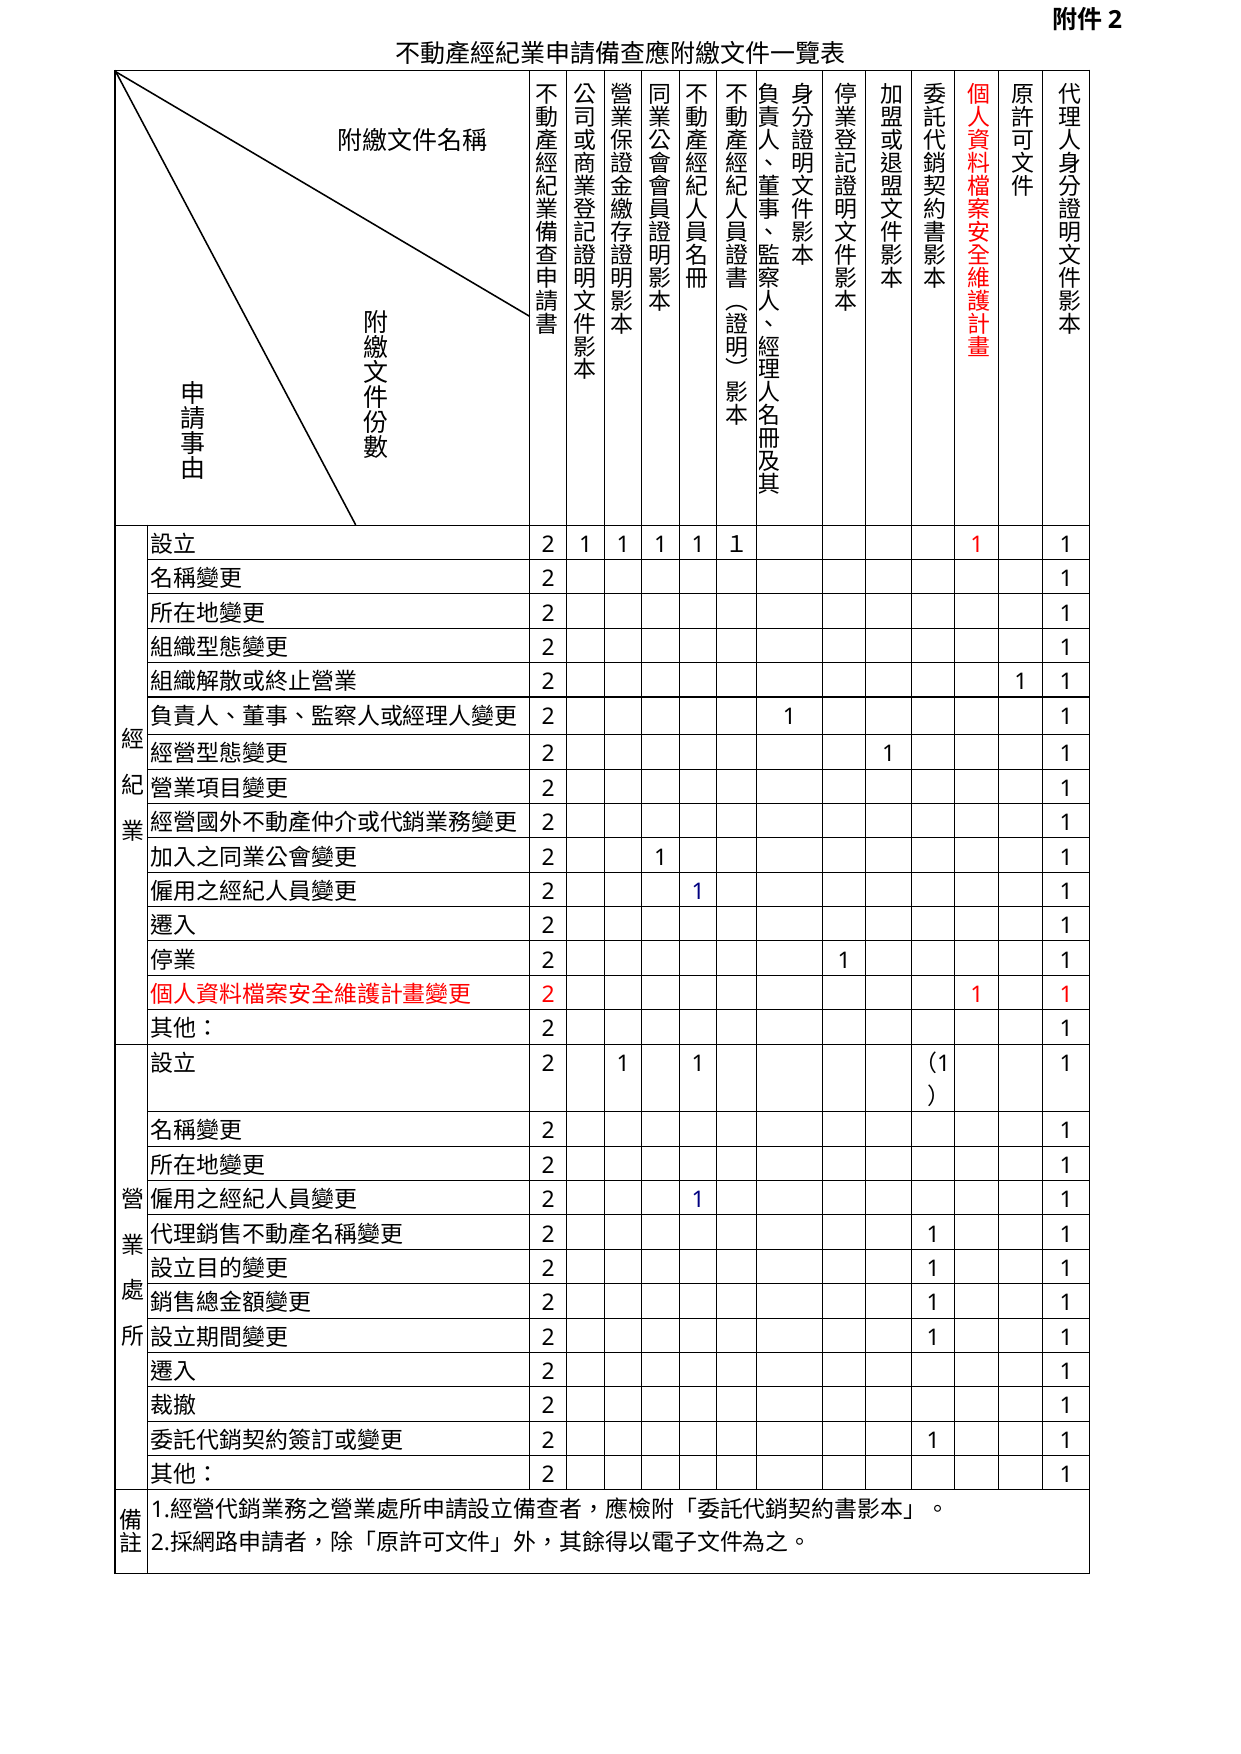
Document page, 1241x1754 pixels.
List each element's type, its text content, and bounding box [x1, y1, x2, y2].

table_cell [680, 1147, 716, 1180]
table_cell 1 [1043, 1422, 1089, 1455]
table_cell 負責人、董事、監察人或經理人變更 [148, 698, 529, 734]
table_cell [642, 1422, 679, 1455]
table_cell １ [717, 526, 756, 559]
table_cell [717, 804, 756, 837]
table_cell 1 [1043, 1181, 1089, 1214]
table_cell [955, 1250, 998, 1283]
table_cell [955, 1353, 998, 1386]
table_cell [955, 560, 998, 593]
table_cell [757, 838, 822, 872]
table_cell [605, 1456, 641, 1489]
table_cell [823, 1181, 865, 1214]
table_cell [680, 1215, 716, 1249]
table_cell 1.經營代銷業務之營業處所申請設立備查者，應檢附「委託代銷契約書影本」。 2.採網路申請者，除「原許可文件」外，其餘得以電子文件為之。 [148, 1490, 1089, 1573]
table_cell [999, 1215, 1042, 1249]
table_cell 其他： [148, 1456, 529, 1489]
table_cell [605, 1353, 641, 1386]
table_cell [680, 735, 716, 768]
table_cell 組織型態變更 [148, 629, 529, 662]
table_cell 2 [530, 1353, 566, 1386]
table_cell [999, 1112, 1042, 1146]
table_cell [605, 941, 641, 975]
table_cell 設立 [148, 1045, 529, 1111]
table_cell [567, 770, 604, 803]
table_cell [642, 1215, 679, 1249]
table_cell 1 [605, 526, 641, 559]
table_cell [866, 1353, 911, 1386]
table_cell [866, 629, 911, 662]
table_cell 1 [866, 735, 911, 768]
table_cell [866, 1010, 911, 1043]
table_cell 2 [530, 526, 566, 559]
table_cell 備註 [116, 1490, 147, 1573]
table_cell [567, 1181, 604, 1214]
table_cell [999, 1010, 1042, 1043]
table_cell [642, 976, 679, 1009]
table_cell 2 [530, 804, 566, 837]
table_cell [717, 1112, 756, 1146]
table_cell [823, 1045, 865, 1111]
table_header 停業登記證明文件影本 [823, 71, 865, 524]
table_cell [866, 663, 911, 696]
table_header 同業公會會員證明影本 [642, 71, 679, 524]
table_cell [912, 838, 954, 872]
table_cell [823, 1010, 865, 1043]
table_cell [567, 941, 604, 975]
table_cell 設立期間變更 [148, 1319, 529, 1352]
table_cell 2 [530, 1045, 566, 1111]
table_cell [642, 1045, 679, 1111]
table_cell [823, 735, 865, 768]
table_cell [567, 873, 604, 906]
table_cell [912, 804, 954, 837]
table_cell [823, 873, 865, 906]
table_cell [567, 1112, 604, 1146]
table_cell [999, 1353, 1042, 1386]
table_cell [866, 698, 911, 734]
table_cell [642, 1147, 679, 1180]
table_cell [955, 1456, 998, 1489]
table_cell [912, 526, 954, 559]
table_header 公司或商業登記證明文件影本 [567, 71, 604, 524]
table_cell [955, 629, 998, 662]
table_cell 營業項目變更 [148, 770, 529, 803]
table_cell [757, 735, 822, 768]
table_cell [605, 1215, 641, 1249]
table_cell 遷入 [148, 1353, 529, 1386]
table_cell [757, 594, 822, 628]
table_cell 僱用之經紀人員變更 [148, 873, 529, 906]
table_cell [605, 1250, 641, 1283]
table_cell [717, 1147, 756, 1180]
table_cell 2 [530, 770, 566, 803]
table_cell 1 [912, 1319, 954, 1352]
table_cell 1 [680, 526, 716, 559]
table_cell 停業 [148, 941, 529, 975]
table_cell [999, 976, 1042, 1009]
table_cell 1 [1043, 1112, 1089, 1146]
table_cell 裁撤 [148, 1387, 529, 1421]
table_cell [717, 941, 756, 975]
table_cell 1 [757, 698, 822, 734]
table_header 個人資料檔案安全維護計畫 [955, 71, 998, 524]
table_cell [757, 1456, 822, 1489]
table_cell [717, 629, 756, 662]
table_cell [999, 838, 1042, 872]
table_cell [567, 838, 604, 872]
table_cell 1 [912, 1215, 954, 1249]
table_cell [605, 698, 641, 734]
table_cell 1 [1043, 594, 1089, 628]
table_cell 1 [1043, 698, 1089, 734]
table_cell 1 [642, 838, 679, 872]
table_cell [866, 1284, 911, 1317]
table_cell [642, 735, 679, 768]
table_cell [912, 1010, 954, 1043]
table_cell 2 [530, 1215, 566, 1249]
table_cell [823, 976, 865, 1009]
table_cell [999, 526, 1042, 559]
table_cell [912, 1353, 954, 1386]
table_cell 1 [680, 873, 716, 906]
table_cell 名稱變更 [148, 1112, 529, 1146]
table_cell [955, 663, 998, 696]
table_cell [823, 1387, 865, 1421]
table_cell [642, 1387, 679, 1421]
table_cell [605, 735, 641, 768]
table_cell 1 [999, 663, 1042, 696]
table_cell [642, 1181, 679, 1214]
table_cell 個人資料檔案安全維護計畫變更 [148, 976, 529, 1009]
table_cell [567, 594, 604, 628]
table_cell [642, 1010, 679, 1043]
table_cell 1 [1043, 976, 1089, 1009]
table_cell [680, 560, 716, 593]
table_header 委託代銷契約書影本 [912, 71, 954, 524]
table_cell 2 [530, 976, 566, 1009]
table_cell [757, 1353, 822, 1386]
table_cell [717, 1422, 756, 1455]
table_cell [605, 1147, 641, 1180]
table_cell [955, 1422, 998, 1455]
table_cell [757, 941, 822, 975]
table_cell [642, 1319, 679, 1352]
table_cell [642, 1353, 679, 1386]
table_cell [642, 1456, 679, 1489]
table_cell [999, 873, 1042, 906]
table_cell [567, 1010, 604, 1043]
table_cell [717, 1353, 756, 1386]
table_cell 1 [1043, 1319, 1089, 1352]
table_cell [642, 941, 679, 975]
table_cell [680, 1422, 716, 1455]
table_cell [866, 907, 911, 940]
table_cell [999, 1284, 1042, 1317]
table_cell 其他： [148, 1010, 529, 1043]
table_cell [912, 735, 954, 768]
table_cell 2 [530, 1387, 566, 1421]
table_cell 1 [680, 1045, 716, 1111]
table_cell 1 [912, 1250, 954, 1283]
table_cell [955, 1147, 998, 1180]
table_cell 所在地變更 [148, 594, 529, 628]
table_cell [999, 560, 1042, 593]
table_cell [999, 594, 1042, 628]
table_cell [999, 1250, 1042, 1283]
table_header 不動產經紀業備查申請書 [530, 71, 566, 524]
table_cell [955, 1010, 998, 1043]
table_cell [642, 663, 679, 696]
table_cell [642, 804, 679, 837]
table_cell [680, 941, 716, 975]
table_cell 1 [642, 526, 679, 559]
table_cell [999, 907, 1042, 940]
table_cell [823, 594, 865, 628]
table_cell [757, 1215, 822, 1249]
table_cell [757, 907, 822, 940]
table_cell 1 [955, 526, 998, 559]
table_cell [680, 1112, 716, 1146]
table_cell [912, 873, 954, 906]
table_cell [717, 1181, 756, 1214]
table_cell [866, 1045, 911, 1111]
table_cell [680, 838, 716, 872]
table_cell 1 [1043, 1456, 1089, 1489]
table_cell [866, 1215, 911, 1249]
table_cell 1 [605, 1045, 641, 1111]
table_cell [823, 560, 865, 593]
table_cell [567, 663, 604, 696]
table_cell [866, 1387, 911, 1421]
table_cell [605, 1181, 641, 1214]
table_cell [866, 594, 911, 628]
table_cell [866, 1319, 911, 1352]
table_cell [955, 770, 998, 803]
table_cell 遷入 [148, 907, 529, 940]
table_cell 經營國外不動產仲介或代銷業務變更 [148, 804, 529, 837]
table_cell [567, 976, 604, 1009]
table_header 代理人身分證明文件影本 [1043, 71, 1089, 524]
table_cell [680, 1319, 716, 1352]
table_cell [999, 1422, 1042, 1455]
table_cell [823, 1353, 865, 1386]
table_cell [642, 873, 679, 906]
table_cell [823, 1250, 865, 1283]
table_cell [605, 770, 641, 803]
table_cell [680, 976, 716, 1009]
table_cell [680, 1456, 716, 1489]
table_cell [567, 560, 604, 593]
table_cell [866, 1422, 911, 1455]
table_cell [717, 1045, 756, 1111]
table_cell [717, 735, 756, 768]
table_cell [912, 941, 954, 975]
table_cell [757, 560, 822, 593]
table_cell [680, 1387, 716, 1421]
table_cell [823, 838, 865, 872]
table_cell [717, 560, 756, 593]
table_cell [955, 804, 998, 837]
table_cell [717, 907, 756, 940]
table_cell 1 [1043, 1387, 1089, 1421]
table_cell [605, 1112, 641, 1146]
table_cell [757, 629, 822, 662]
table_cell 僱用之經紀人員變更 [148, 1181, 529, 1214]
table_cell [605, 1319, 641, 1352]
table_cell [955, 838, 998, 872]
table_cell 加入之同業公會變更 [148, 838, 529, 872]
table_cell [717, 1284, 756, 1317]
table_cell [912, 907, 954, 940]
table_header 加盟或退盟文件影本 [866, 71, 911, 524]
table_cell [912, 1456, 954, 1489]
table_cell 2 [530, 735, 566, 768]
table_cell [605, 594, 641, 628]
table_cell [567, 1456, 604, 1489]
table_cell 1 [1043, 629, 1089, 662]
table_cell [567, 1147, 604, 1180]
table_cell [680, 1250, 716, 1283]
table_cell [642, 1284, 679, 1317]
table_cell [757, 1250, 822, 1283]
table_cell 2 [530, 1456, 566, 1489]
table_cell [955, 698, 998, 734]
table_cell 1 [1043, 735, 1089, 768]
table_cell [757, 1284, 822, 1317]
table_cell [912, 663, 954, 696]
table_cell [757, 804, 822, 837]
table_cell 2 [530, 941, 566, 975]
table_cell [605, 1422, 641, 1455]
table_cell 1 [1043, 804, 1089, 837]
table_cell [912, 1387, 954, 1421]
table_cell 1 [1043, 1147, 1089, 1180]
table_cell [999, 770, 1042, 803]
table_cell 銷售總金額變更 [148, 1284, 529, 1317]
table_cell [955, 941, 998, 975]
table_cell [955, 1181, 998, 1214]
table_cell [823, 1147, 865, 1180]
table_cell [605, 1010, 641, 1043]
table_cell 2 [530, 838, 566, 872]
table_cell [567, 1422, 604, 1455]
table_cell 1 [1043, 1250, 1089, 1283]
table_cell [823, 1284, 865, 1317]
table_cell [912, 560, 954, 593]
table_cell 2 [530, 1319, 566, 1352]
table_cell [680, 594, 716, 628]
table_cell [605, 873, 641, 906]
table_cell [955, 1387, 998, 1421]
table_header 原許可文件 [999, 71, 1042, 524]
table_cell [642, 698, 679, 734]
table_header 身分證明文件影本 負責人、董事、監察人、經理人名冊及其 [757, 71, 822, 524]
table_cell [955, 907, 998, 940]
table_cell [912, 698, 954, 734]
table_cell [955, 1319, 998, 1352]
table_cell [642, 594, 679, 628]
table_cell [757, 1181, 822, 1214]
table_cell [823, 698, 865, 734]
table_cell [717, 1215, 756, 1249]
table_cell [955, 1215, 998, 1249]
table_cell 2 [530, 663, 566, 696]
table_cell [866, 526, 911, 559]
table_cell 設立 [148, 526, 529, 559]
table_cell 1 [567, 526, 604, 559]
table_cell 經 紀 業 [116, 526, 147, 1043]
table_cell 2 [530, 629, 566, 662]
table_cell [955, 594, 998, 628]
table_cell [567, 907, 604, 940]
table_cell 1 [1043, 1353, 1089, 1386]
table_cell [999, 804, 1042, 837]
table_cell 1 [1043, 1215, 1089, 1249]
table_cell [866, 560, 911, 593]
table_cell [823, 629, 865, 662]
table_cell [757, 770, 822, 803]
table_header [116, 76, 353, 524]
table_cell 1 [1043, 663, 1089, 696]
table_cell [567, 1284, 604, 1317]
table_cell [757, 1045, 822, 1111]
table_cell [717, 1250, 756, 1283]
table_cell 2 [530, 560, 566, 593]
table_cell [866, 1112, 911, 1146]
table_cell [642, 770, 679, 803]
table_header [118, 71, 529, 314]
table_cell 1 [1043, 907, 1089, 940]
table_cell [757, 1112, 822, 1146]
table_cell 1 [1043, 560, 1089, 593]
table_cell [955, 1112, 998, 1146]
table_cell [567, 629, 604, 662]
table_cell [757, 873, 822, 906]
table_cell [999, 1181, 1042, 1214]
table_cell 2 [530, 1112, 566, 1146]
table_cell [680, 629, 716, 662]
table_cell [999, 1456, 1042, 1489]
table_cell [955, 1284, 998, 1317]
table_cell [680, 907, 716, 940]
table_cell 所在地變更 [148, 1147, 529, 1180]
table_cell [680, 663, 716, 696]
table_cell 2 [530, 1250, 566, 1283]
table_header 營業保證金繳存證明影本 [605, 71, 641, 524]
table_cell [866, 941, 911, 975]
table_cell [680, 770, 716, 803]
table_cell [823, 1422, 865, 1455]
table_cell [717, 594, 756, 628]
table_cell 1 [1043, 1284, 1089, 1317]
table_cell [717, 1010, 756, 1043]
table_cell [605, 838, 641, 872]
table_cell [717, 698, 756, 734]
table_cell [567, 1353, 604, 1386]
table_cell 1 [1043, 1045, 1089, 1111]
table_cell [680, 1010, 716, 1043]
table_cell [642, 629, 679, 662]
table_cell [823, 907, 865, 940]
table_cell [757, 1387, 822, 1421]
table_cell [912, 976, 954, 1009]
table_cell [866, 976, 911, 1009]
table_cell 委託代銷契約簽訂或變更 [148, 1422, 529, 1455]
table_cell [680, 698, 716, 734]
table_cell [823, 1215, 865, 1249]
table_cell [757, 663, 822, 696]
table_cell [912, 770, 954, 803]
table_cell [955, 1045, 998, 1111]
table_cell [567, 1250, 604, 1283]
table_cell [717, 770, 756, 803]
table_cell [823, 1456, 865, 1489]
table_cell [999, 629, 1042, 662]
table_cell [757, 1422, 822, 1455]
table_cell [823, 1319, 865, 1352]
table_cell 營 業 處 所 [116, 1045, 147, 1489]
table_cell 2 [530, 907, 566, 940]
table_cell [717, 838, 756, 872]
table_cell 1 [680, 1181, 716, 1214]
table_cell 2 [530, 698, 566, 734]
table_cell [680, 1353, 716, 1386]
table_cell [823, 663, 865, 696]
table_cell [567, 735, 604, 768]
table_cell [605, 976, 641, 1009]
table_cell 1 [1043, 838, 1089, 872]
table_cell [912, 629, 954, 662]
table_cell [955, 873, 998, 906]
table_cell [866, 873, 911, 906]
table_cell 1 [823, 941, 865, 975]
table_cell [912, 1147, 954, 1180]
table_cell [717, 1319, 756, 1352]
table_cell 1 [1043, 770, 1089, 803]
table_cell [717, 1456, 756, 1489]
table_cell [866, 770, 911, 803]
table_header 不動產經紀人員名冊 [680, 71, 716, 524]
table_cell [999, 735, 1042, 768]
table_cell [680, 804, 716, 837]
table_cell [912, 1181, 954, 1214]
table_cell [912, 594, 954, 628]
table_cell [567, 1215, 604, 1249]
table_cell [999, 1147, 1042, 1180]
table_cell 1 [1043, 1010, 1089, 1043]
table_cell [605, 804, 641, 837]
table_cell [567, 1319, 604, 1352]
table_cell 2 [530, 873, 566, 906]
table_cell [955, 735, 998, 768]
table_cell [866, 1456, 911, 1489]
table_cell [717, 976, 756, 1009]
table_cell [567, 1045, 604, 1111]
table_header 不動產經紀人員證書（證明）影本 [717, 71, 756, 524]
table_cell [757, 1319, 822, 1352]
table_cell 組織解散或終止營業 [148, 663, 529, 696]
table_cell 2 [530, 1422, 566, 1455]
table_cell [680, 1284, 716, 1317]
table_cell 2 [530, 594, 566, 628]
table_cell [757, 526, 822, 559]
table_cell 2 [530, 1284, 566, 1317]
table_cell 2 [530, 1181, 566, 1214]
table_cell [717, 663, 756, 696]
table_cell 1 [1043, 526, 1089, 559]
table_cell 代理銷售不動產名稱變更 [148, 1215, 529, 1249]
table_cell [605, 1284, 641, 1317]
table_cell [605, 629, 641, 662]
table_cell 2 [530, 1147, 566, 1180]
table_cell 1 [1043, 941, 1089, 975]
table_cell [999, 941, 1042, 975]
table_cell [605, 560, 641, 593]
table_cell [866, 804, 911, 837]
table_cell [717, 873, 756, 906]
table_cell [642, 907, 679, 940]
table_header [120, 76, 529, 524]
table_cell 1 [1043, 873, 1089, 906]
table_cell [757, 1147, 822, 1180]
table_cell 2 [530, 1010, 566, 1043]
table_cell [912, 1112, 954, 1146]
text 不動產經紀業申請備查應附繳文件一覽表 [118, 36, 1122, 69]
table_cell [999, 1045, 1042, 1111]
table_cell [757, 1010, 822, 1043]
table_cell 1 [955, 976, 998, 1009]
table_cell [642, 1112, 679, 1146]
table_cell 名稱變更 [148, 560, 529, 593]
table_cell [866, 1250, 911, 1283]
table_cell 1 [912, 1422, 954, 1455]
table_cell [866, 1181, 911, 1214]
table_cell [823, 804, 865, 837]
table_cell [999, 698, 1042, 734]
table_cell [605, 907, 641, 940]
table_cell （1） [912, 1045, 954, 1111]
table_cell [823, 1112, 865, 1146]
table_cell 1 [912, 1284, 954, 1317]
table_cell [605, 663, 641, 696]
table_cell [823, 770, 865, 803]
table_cell 經營型態變更 [148, 735, 529, 768]
table_cell [866, 1147, 911, 1180]
table_cell [567, 1387, 604, 1421]
table_cell [999, 1319, 1042, 1352]
table_cell [642, 560, 679, 593]
table_cell [642, 1250, 679, 1283]
table_cell 設立目的變更 [148, 1250, 529, 1283]
table_cell [999, 1387, 1042, 1421]
table_cell [866, 838, 911, 872]
table_cell [567, 698, 604, 734]
table_cell [757, 976, 822, 1009]
table_cell [605, 1387, 641, 1421]
table_cell [823, 526, 865, 559]
table_cell [567, 804, 604, 837]
table_cell [717, 1387, 756, 1421]
